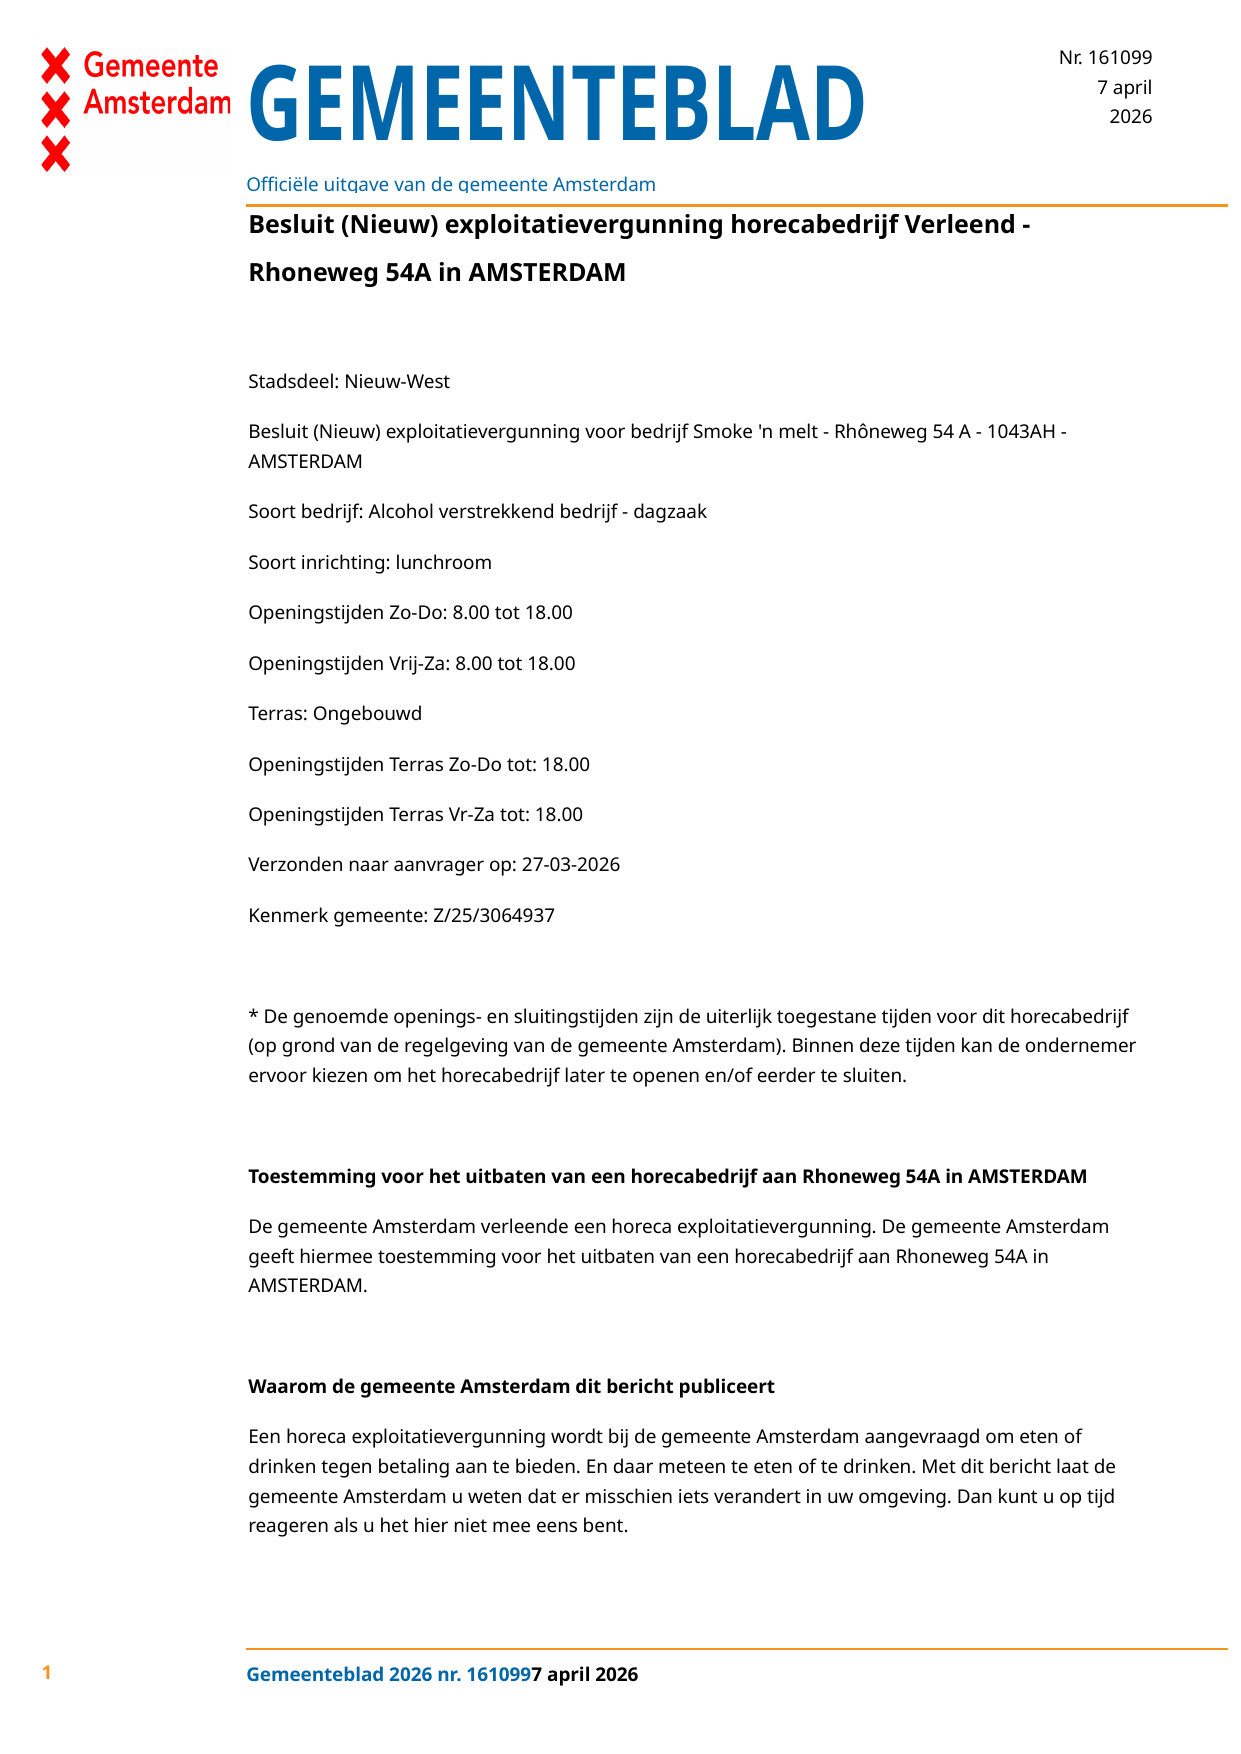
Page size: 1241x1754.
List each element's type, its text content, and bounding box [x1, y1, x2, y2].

text Kenmerk gemeente: Z/25/3064937 [248, 902, 1152, 928]
text Openingstijden Zo-Do: 8.00 tot 18.00 [248, 599, 1152, 625]
text Besluit (Nieuw) exploitatievergunning voor bedrijf Smoke 'n melt - Rhôneweg 54 A - 1043AH - AMSTERDAM [248, 419, 1152, 474]
text Soort bedrijf: Alcohol verstrekkend bedrijf - dagzaak [248, 499, 1152, 524]
text Verzonden naar aanvrager op: 27-03-2026 [248, 852, 1152, 877]
text Openingstijden Vrij-Za: 8.00 tot 18.00 [248, 650, 1152, 676]
text Een horeca exploitatievergunning wordt bij de gemeente Amsterdam aangevraagd om eten of drinken tegen betaling aan te bieden. En daar meteen te eten of te drinken. Met dit bericht laat de gemeente Amsterdam u weten dat er misschien iets verandert in uw omgeving. Dan kunt u op tijd reageren als u het hier niet mee eens bent. [248, 1424, 1152, 1538]
text Openingstijden Terras Zo-Do tot: 18.00 [248, 751, 1152, 777]
text Terras: Ongebouwd [248, 700, 1152, 726]
text De gemeente Amsterdam verleende een horeca exploitatievergunning. De gemeente Amsterdam geeft hiermee toestemming voor het uitbaten van een horecabedrijf aan Rhoneweg 54A in AMSTERDAM. [248, 1213, 1152, 1298]
text Waarom de gemeente Amsterdam dit bericht publiceert [248, 1373, 1152, 1399]
text Stadsdeel: Nieuw-West [248, 368, 1152, 394]
text Toestemming voor het uitbaten van een horecabedrijf aan Rhoneweg 54A in AMSTERDAM [248, 1163, 1152, 1189]
picture [41, 47, 231, 172]
text Openingstijden Terras Vr-Za tot: 18.00 [248, 801, 1152, 827]
text Besluit (Nieuw) exploitatievergunning horecabedrijf Verleend - Rhoneweg 54A in AMSTERDAM [248, 207, 1152, 288]
text * De genoemde openings- en sluitingstijden zijn de uiterlijk toegestane tijden voor dit horecabedrijf (op grond van de regelgeving van de gemeente Amsterdam). Binnen deze tijden kan de ondernemer ervoor kiezen om het horecabedrijf later te openen en/of eerder te sluiten. [248, 1003, 1152, 1088]
text Soort inrichting: lunchroom [248, 549, 1152, 575]
